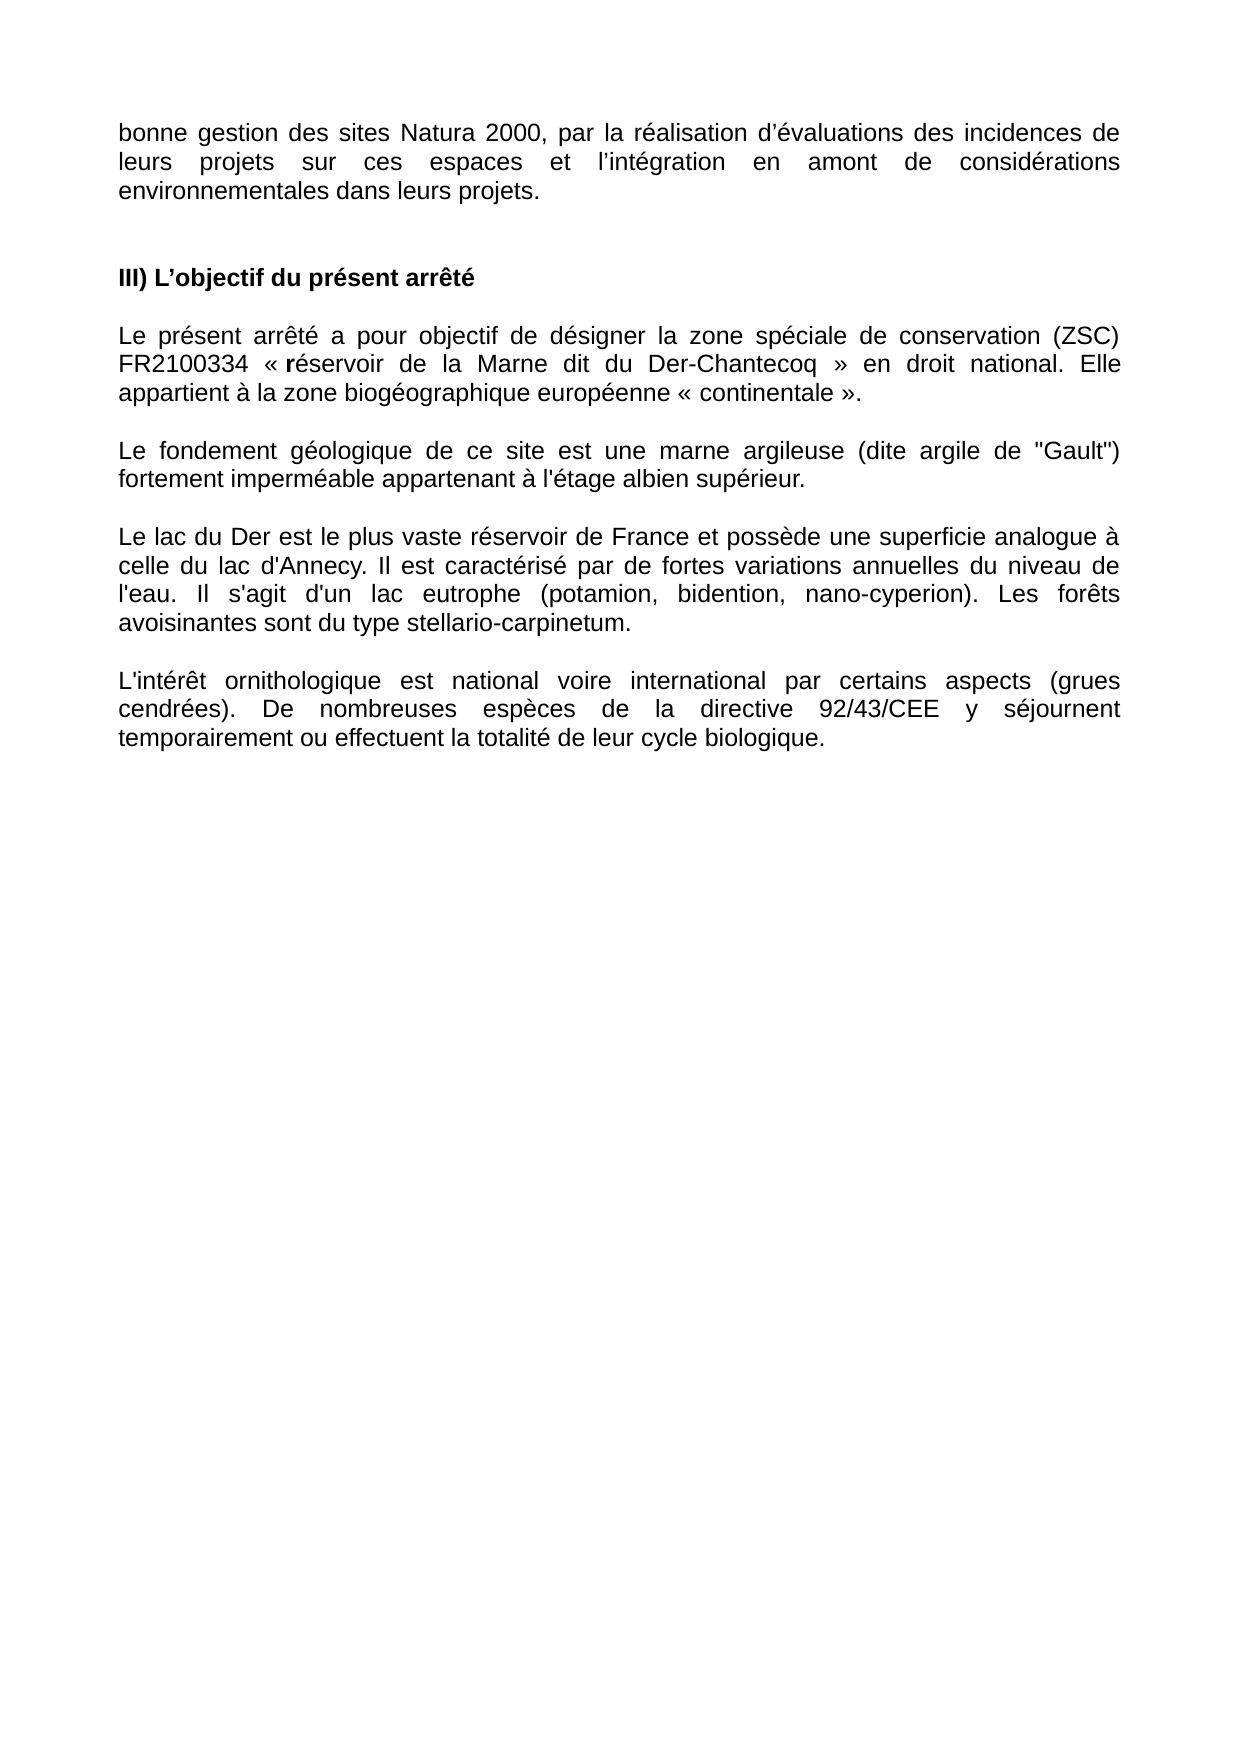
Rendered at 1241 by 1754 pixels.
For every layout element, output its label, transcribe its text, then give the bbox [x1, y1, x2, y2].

text III) L’objectif du présent arrêté [118, 263, 1122, 291]
text Le fondement géologique de ce site est une marne argileuse (dite argile de "Gault") fortement imperméable appartenant à l'étage albien supérieur. [118, 436, 1122, 493]
text Le lac du Der est le plus vaste réservoir de France et possède une superficie analogue à celle du lac d'Annecy. Il est caractérisé par de fortes variations annuelles du niveau de l'eau. Il s'agit d'un lac eutrophe (potamion, bidention, nano-cyperion). Les forêts avoisinantes sont du type stellario-carpinetum. [118, 522, 1122, 637]
text L'intérêt ornithologique est national voire international par certains aspects (grues cendrées). De nombreuses espèces de la directive 92/43/CEE y séjournent temporairement ou effectuent la totalité de leur cycle biologique. [118, 666, 1122, 752]
text Le présent arrêté a pour objectif de désigner la zone spéciale de conservation (ZSC) FR2100334 « réservoir de la Marne dit du Der-Chantecoq » en droit national. Elle appartient à la zone biogéographique européenne « continentale ». [118, 321, 1122, 407]
text bonne gestion des sites Natura 2000, par la réalisation d’évaluations des incidences de leurs projets sur ces espaces et l’intégration en amont de considérations environnementales dans leurs projets. [118, 118, 1122, 204]
